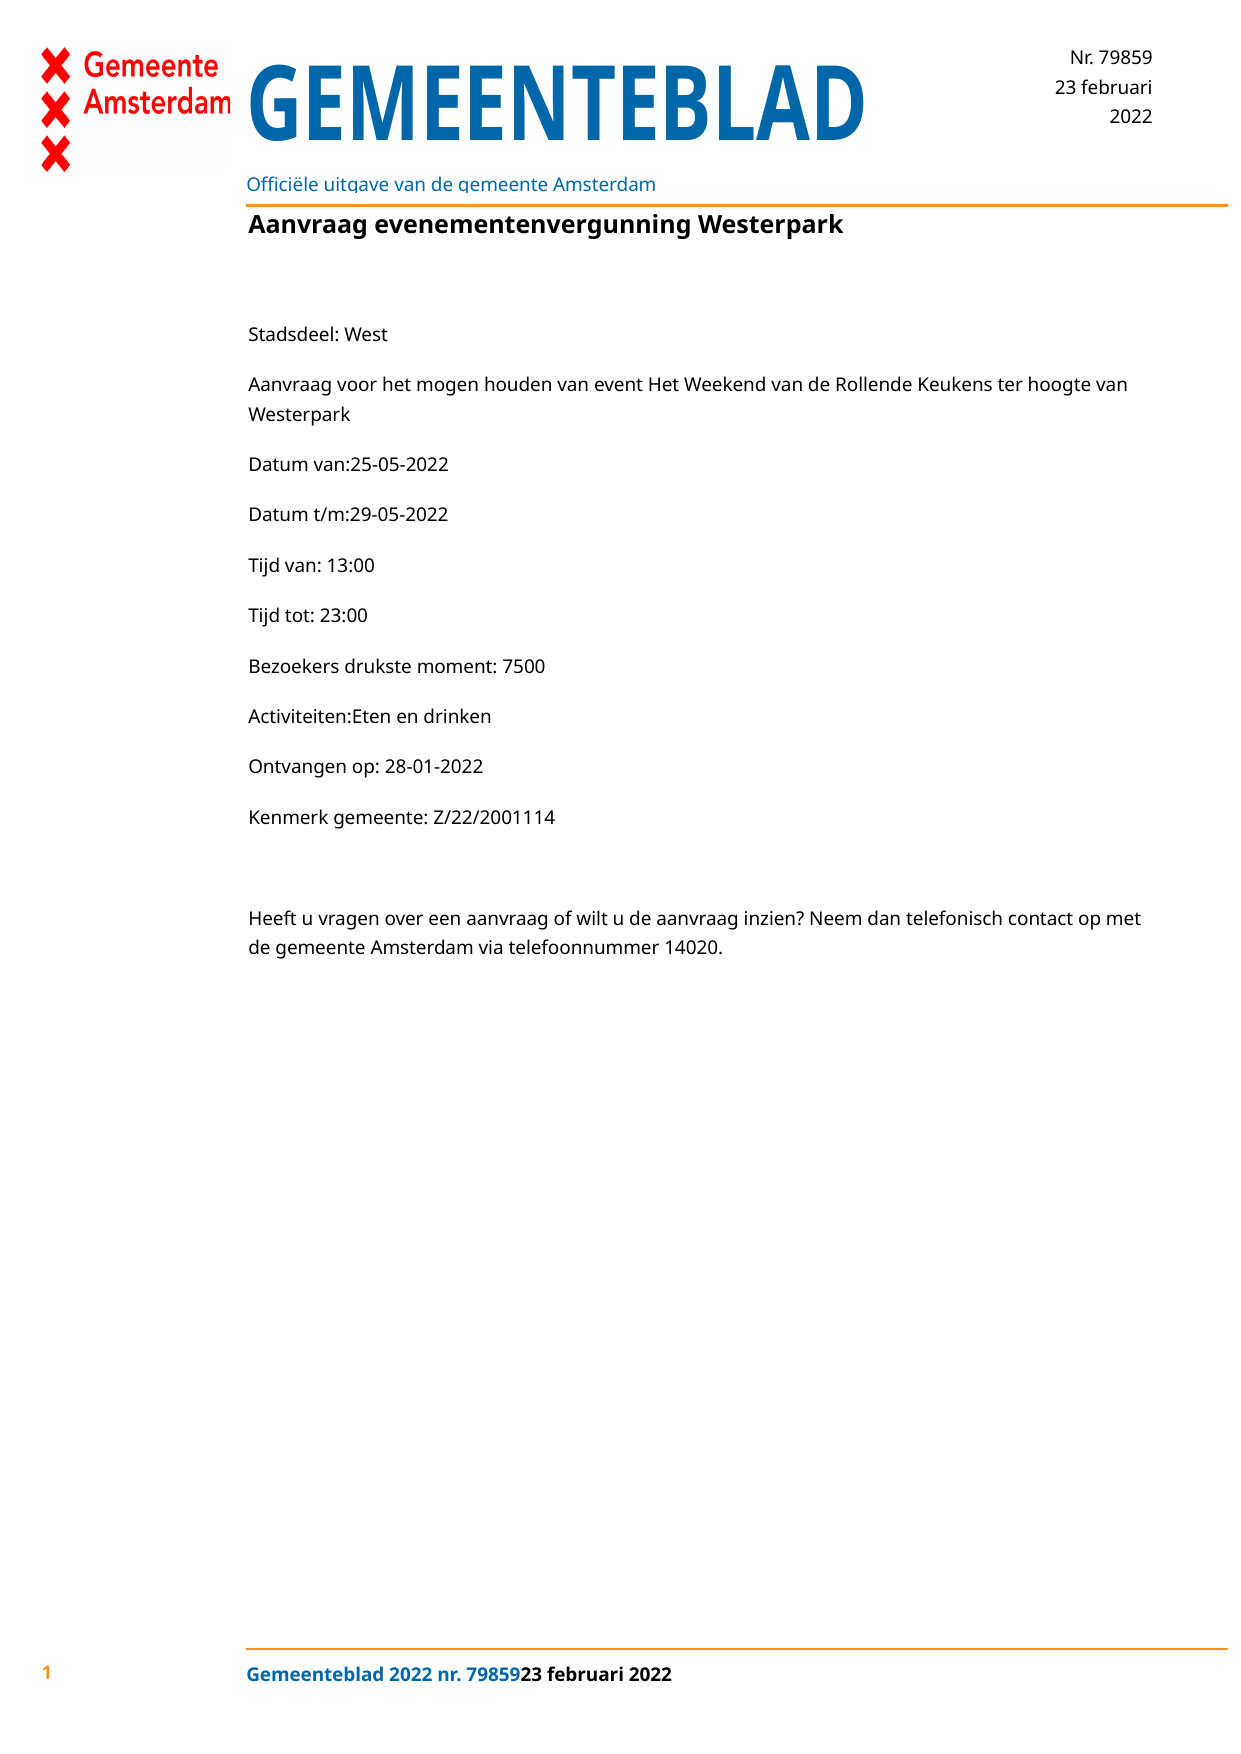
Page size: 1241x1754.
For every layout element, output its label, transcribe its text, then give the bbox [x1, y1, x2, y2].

text Bezoekers drukste moment: 7500 [248, 653, 1152, 678]
text Ontvangen op: 28-01-2022 [248, 754, 1152, 779]
text Aanvraag voor het mogen houden van event Het Weekend van de Rollende Keukens ter hoogte van Westerpark [248, 371, 1152, 426]
text Tijd tot: 23:00 [248, 602, 1152, 628]
text Activiteiten:Eten en drinken [248, 703, 1152, 729]
picture [41, 47, 231, 172]
text Stadsdeel: West [248, 321, 1152, 346]
text Datum van:25-05-2022 [248, 451, 1152, 477]
text Kenmerk gemeente: Z/22/2001114 [248, 804, 1152, 830]
text Tijd van: 13:00 [248, 552, 1152, 578]
text Datum t/m:29-05-2022 [248, 502, 1152, 527]
text Heeft u vragen over een aanvraag of wilt u de aanvraag inzien? Neem dan telefonisch contact op met de gemeente Amsterdam via telefoonnummer 14020. [248, 905, 1152, 960]
text Aanvraag evenementenvergunning Westerpark [248, 207, 1152, 241]
